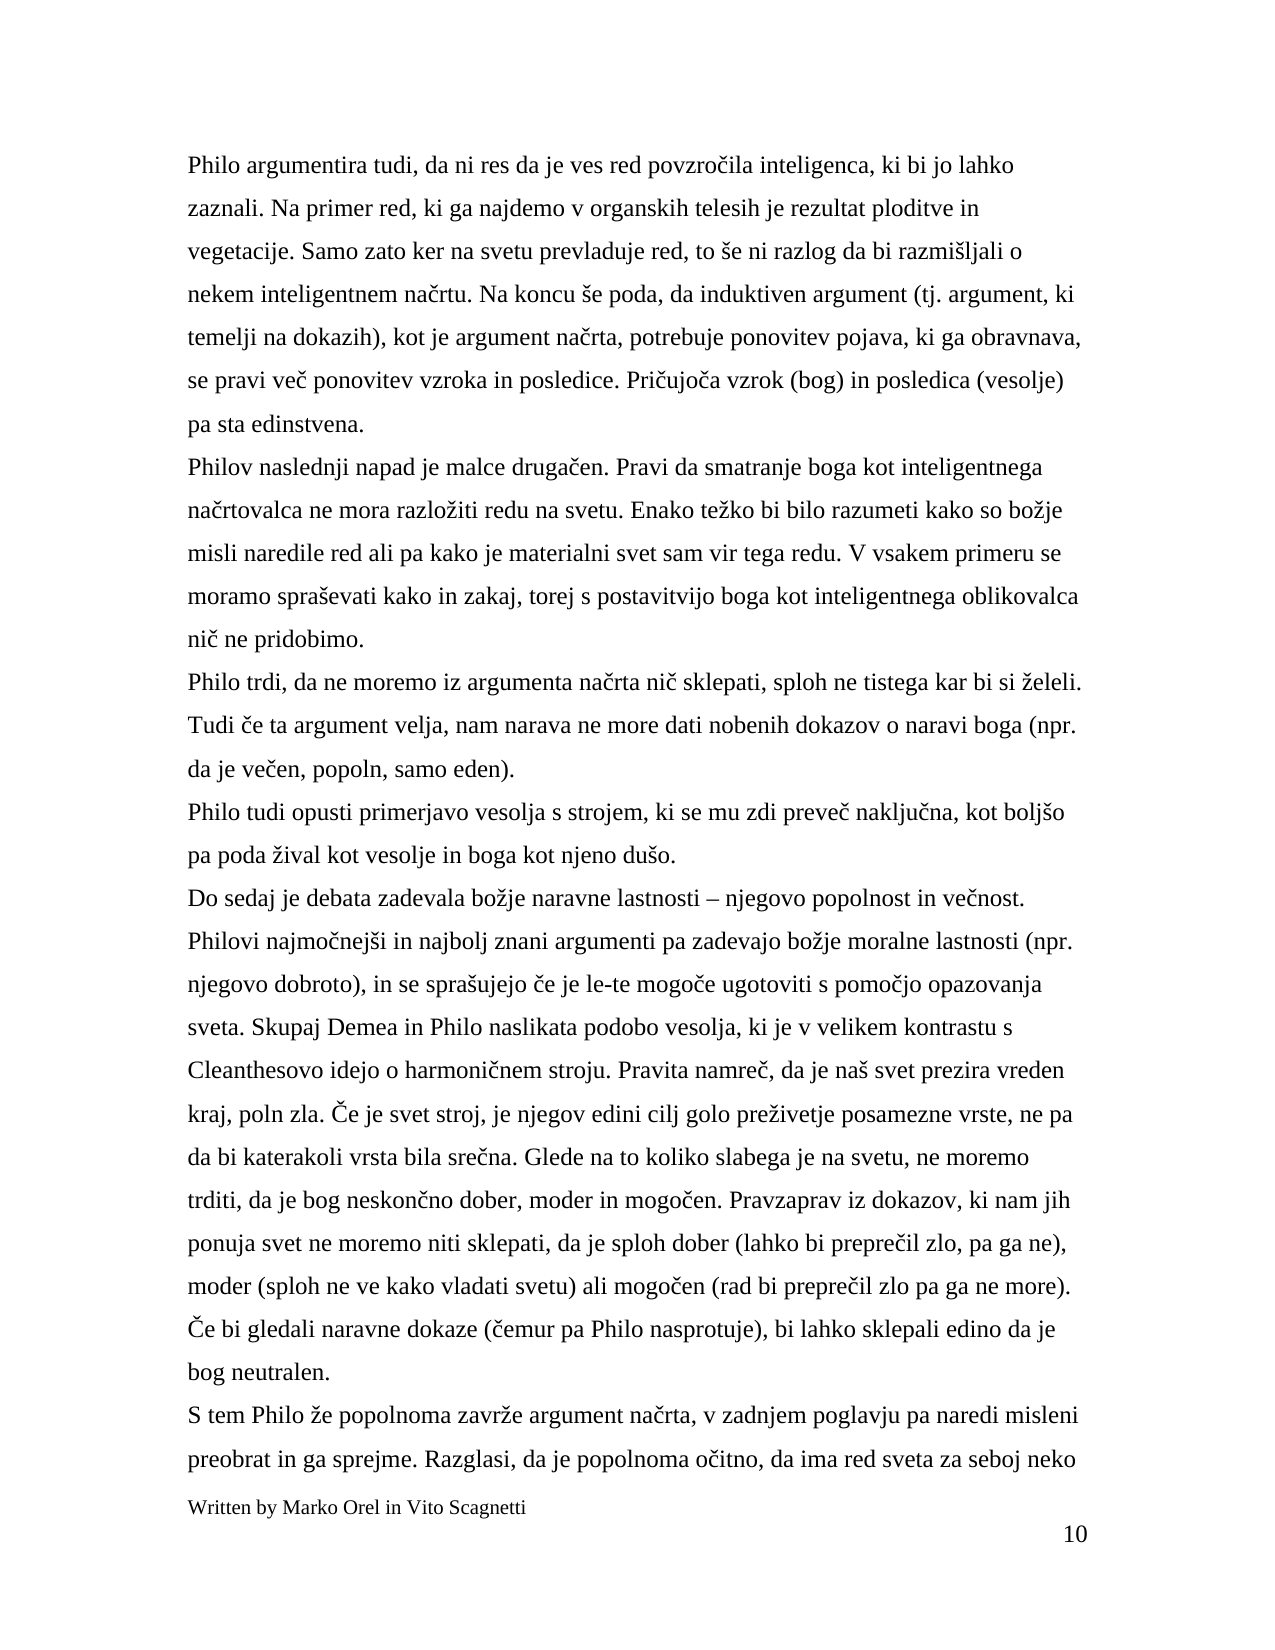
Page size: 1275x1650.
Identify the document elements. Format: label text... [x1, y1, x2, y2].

text Philo trdi, da ne moremo iz argumenta načrta nič sklepati, sploh ne tistega kar bi si želeli. Tudi če ta argument velja, nam narava ne more dati nobenih dokazov o naravi boga (npr. da je večen, popoln, samo eden). [187, 667, 1087, 782]
text S tem Philo že popolnoma zavrže argument načrta, v zadnjem poglavju pa naredi misleni preobrat in ga sprejme. Razglasi, da je popolnoma očitno, da ima red sveta za seboj neko [187, 1401, 1087, 1472]
text Philo argumentira tudi, da ni res da je ves red povzročila inteligenca, ki bi jo lahko zaznali. Na primer red, ki ga najdemo v organskih telesih je rezultat ploditve in vegetacije. Samo zato ker na svetu prevladuje red, to še ni razlog da bi razmišljali o nekem inteligentnem načrtu. Na koncu še poda, da induktiven argument (tj. argument, ki temelji na dokazih), kot je argument načrta, potrebuje ponovitev pojava, ki ga obravnava, se pravi več ponovitev vzroka in posledice. Pričujoča vzrok (bog) in posledica (vesolje) pa sta edinstvena. [187, 150, 1087, 437]
text Philo tudi opusti primerjavo vesolja s strojem, ki se mu zdi preveč naključna, kot boljšo pa poda žival kot vesolje in boga kot njeno dušo. [187, 797, 1087, 869]
text Philov naslednji napad je malce drugačen. Pravi da smatranje boga kot inteligentnega načrtovalca ne mora razložiti redu na svetu. Enako težko bi bilo razumeti kako so božje misli naredile red ali pa kako je materialni svet sam vir tega redu. V vsakem primeru se moramo spraševati kako in zakaj, torej s postavitvijo boga kot inteligentnega oblikovalca nič ne pridobimo. [187, 452, 1087, 653]
text Do sedaj je debata zadevala božje naravne lastnosti – njegovo popolnost in večnost. Philovi najmočnejši in najbolj znani argumenti pa zadevajo božje moralne lastnosti (npr. njegovo dobroto), in se sprašujejo če je le-te mogoče ugotoviti s pomočjo opazovanja sveta. Skupaj Demea in Philo naslikata podobo vesolja, ki je v velikem kontrastu s Cleanthesovo idejo o harmoničnem stroju. Pravita namreč, da je naš svet prezira vreden kraj, poln zla. Če je svet stroj, je njegov edini cilj golo preživetje posamezne vrste, ne pa da bi katerakoli vrsta bila srečna. Glede na to koliko slabega je na svetu, ne moremo trditi, da je bog neskončno dober, moder in mogočen. Pravzaprav iz dokazov, ki nam jih ponuja svet ne moremo niti sklepati, da je sploh dober (lahko bi preprečil zlo, pa ga ne), moder (sploh ne ve kako vladati svetu) ali mogočen (rad bi preprečil zlo pa ga ne more). Če bi gledali naravne dokaze (čemur pa Philo nasprotuje), bi lahko sklepali edino da je bog neutralen. [187, 883, 1087, 1386]
